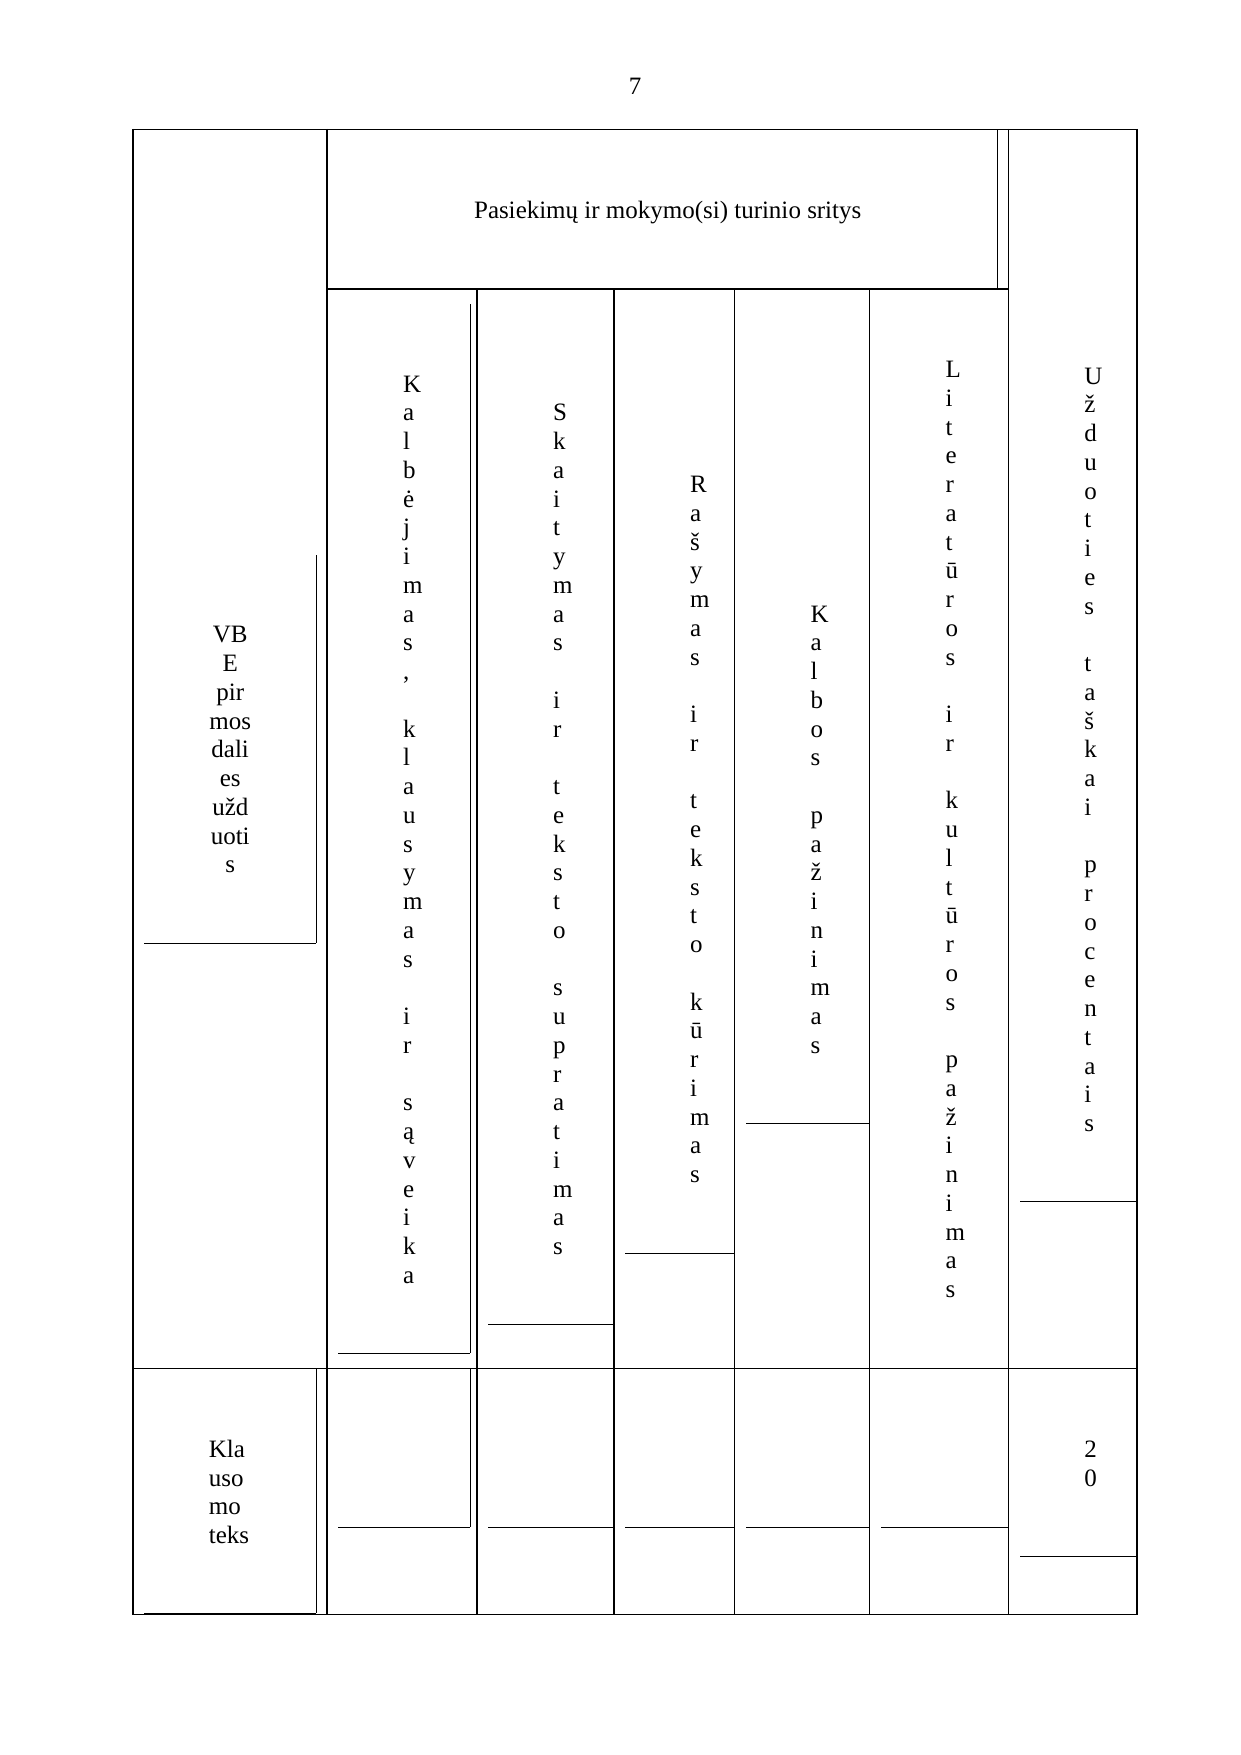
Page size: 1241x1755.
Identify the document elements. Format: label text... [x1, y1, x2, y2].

table_cell [478, 1369, 613, 1613]
table_cell 20 [1009, 1369, 1136, 1613]
table_header VBE pirmos dalies užduotis [134, 130, 326, 1368]
table_cell Rašymas ir teksto kūrimas [615, 290, 734, 1368]
table_cell Kalbos pažinimas [735, 290, 869, 1368]
table_cell [328, 1369, 476, 1613]
table_header [998, 130, 1008, 288]
table_cell Kalbėjimas, klausymas ir sąveika [328, 290, 476, 1368]
table_cell [870, 1369, 1008, 1613]
table_cell [317, 1369, 326, 1613]
table_cell Literatūros ir kultūros pažinimas [870, 290, 1008, 1368]
table_cell [615, 1369, 734, 1613]
table_header Pasiekimų ir mokymo(si) turinio sritys [328, 130, 997, 288]
table_cell Klausomo teks [134, 1369, 316, 1613]
table_cell [735, 1369, 869, 1613]
table_cell Skaitymas ir teksto supratimas [478, 290, 613, 1368]
table_header Užduoties taškai procentais [1009, 130, 1136, 1368]
